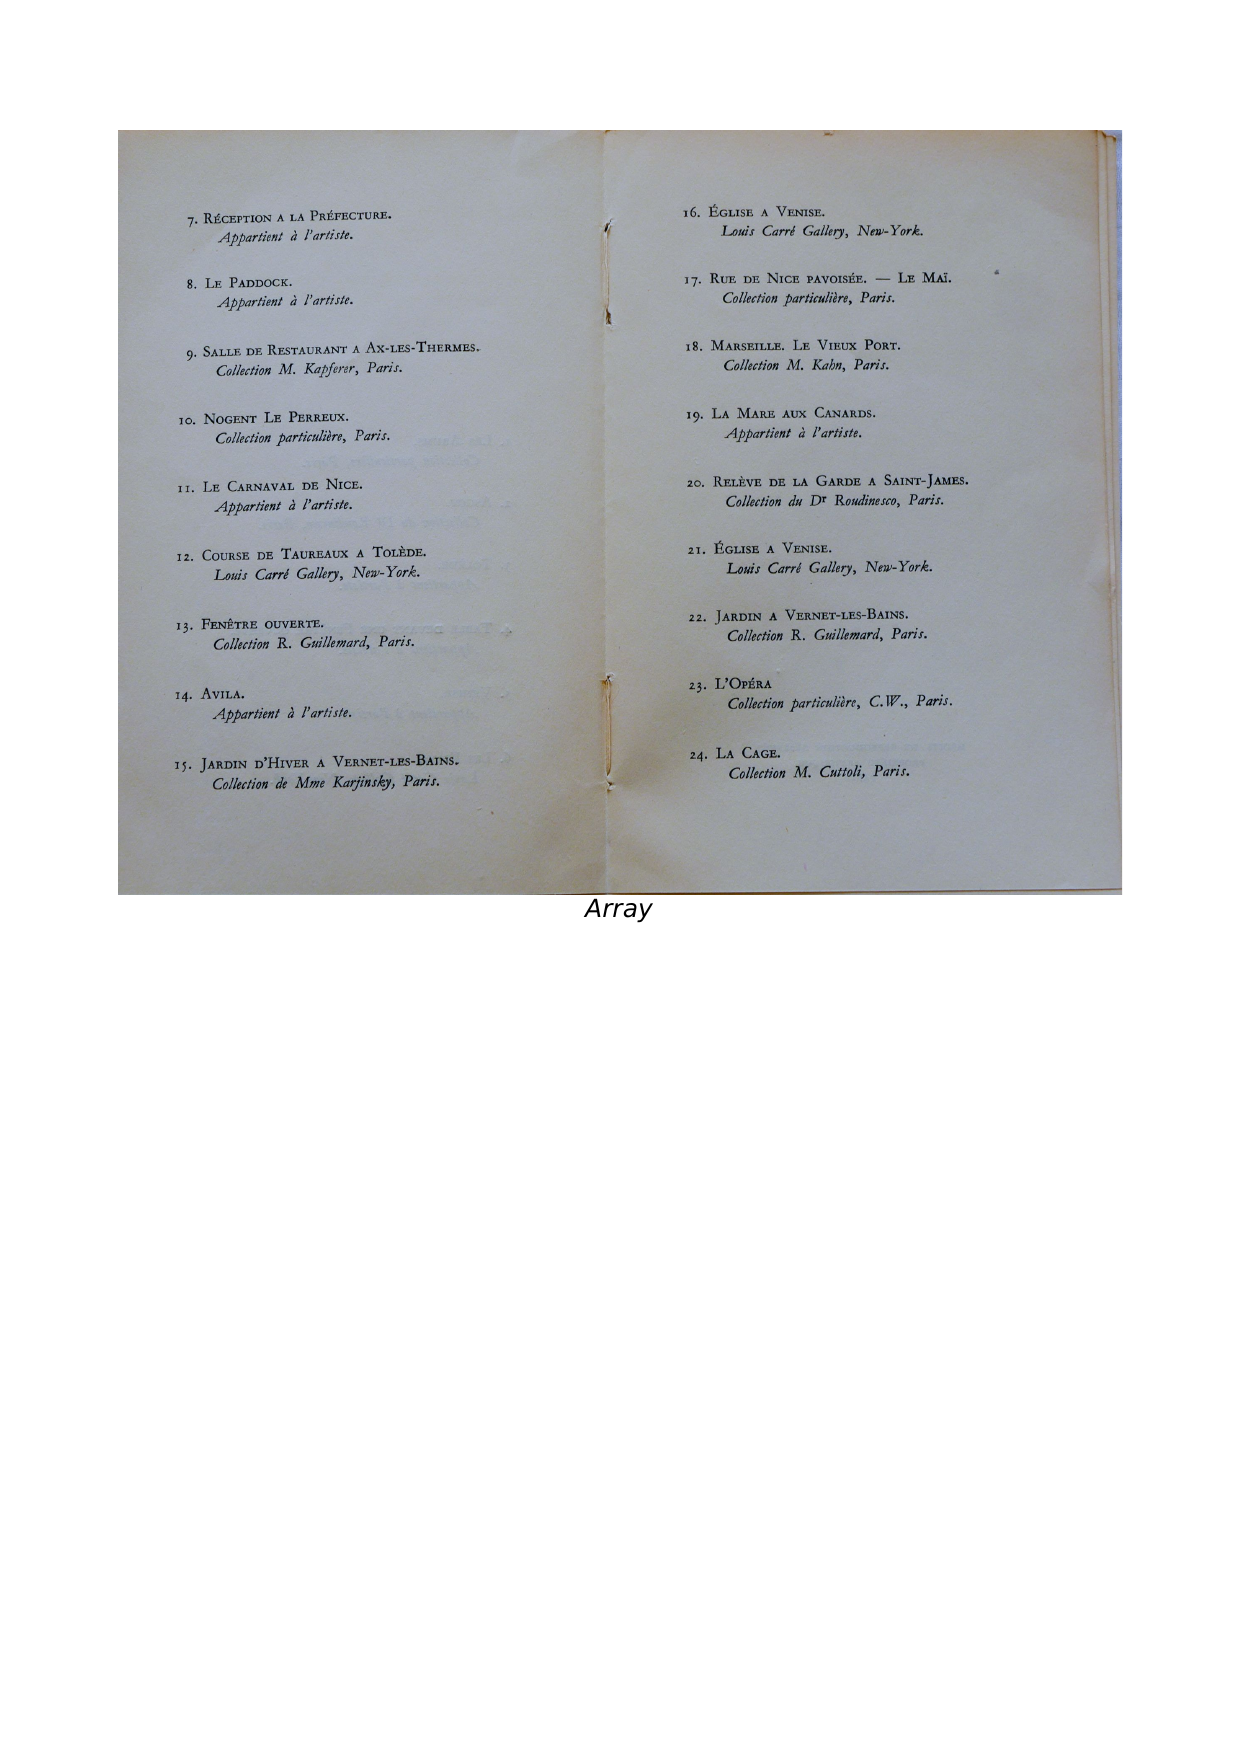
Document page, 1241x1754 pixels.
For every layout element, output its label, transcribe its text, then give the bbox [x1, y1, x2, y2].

text Array [118, 895, 1122, 923]
picture [118, 130, 1123, 895]
